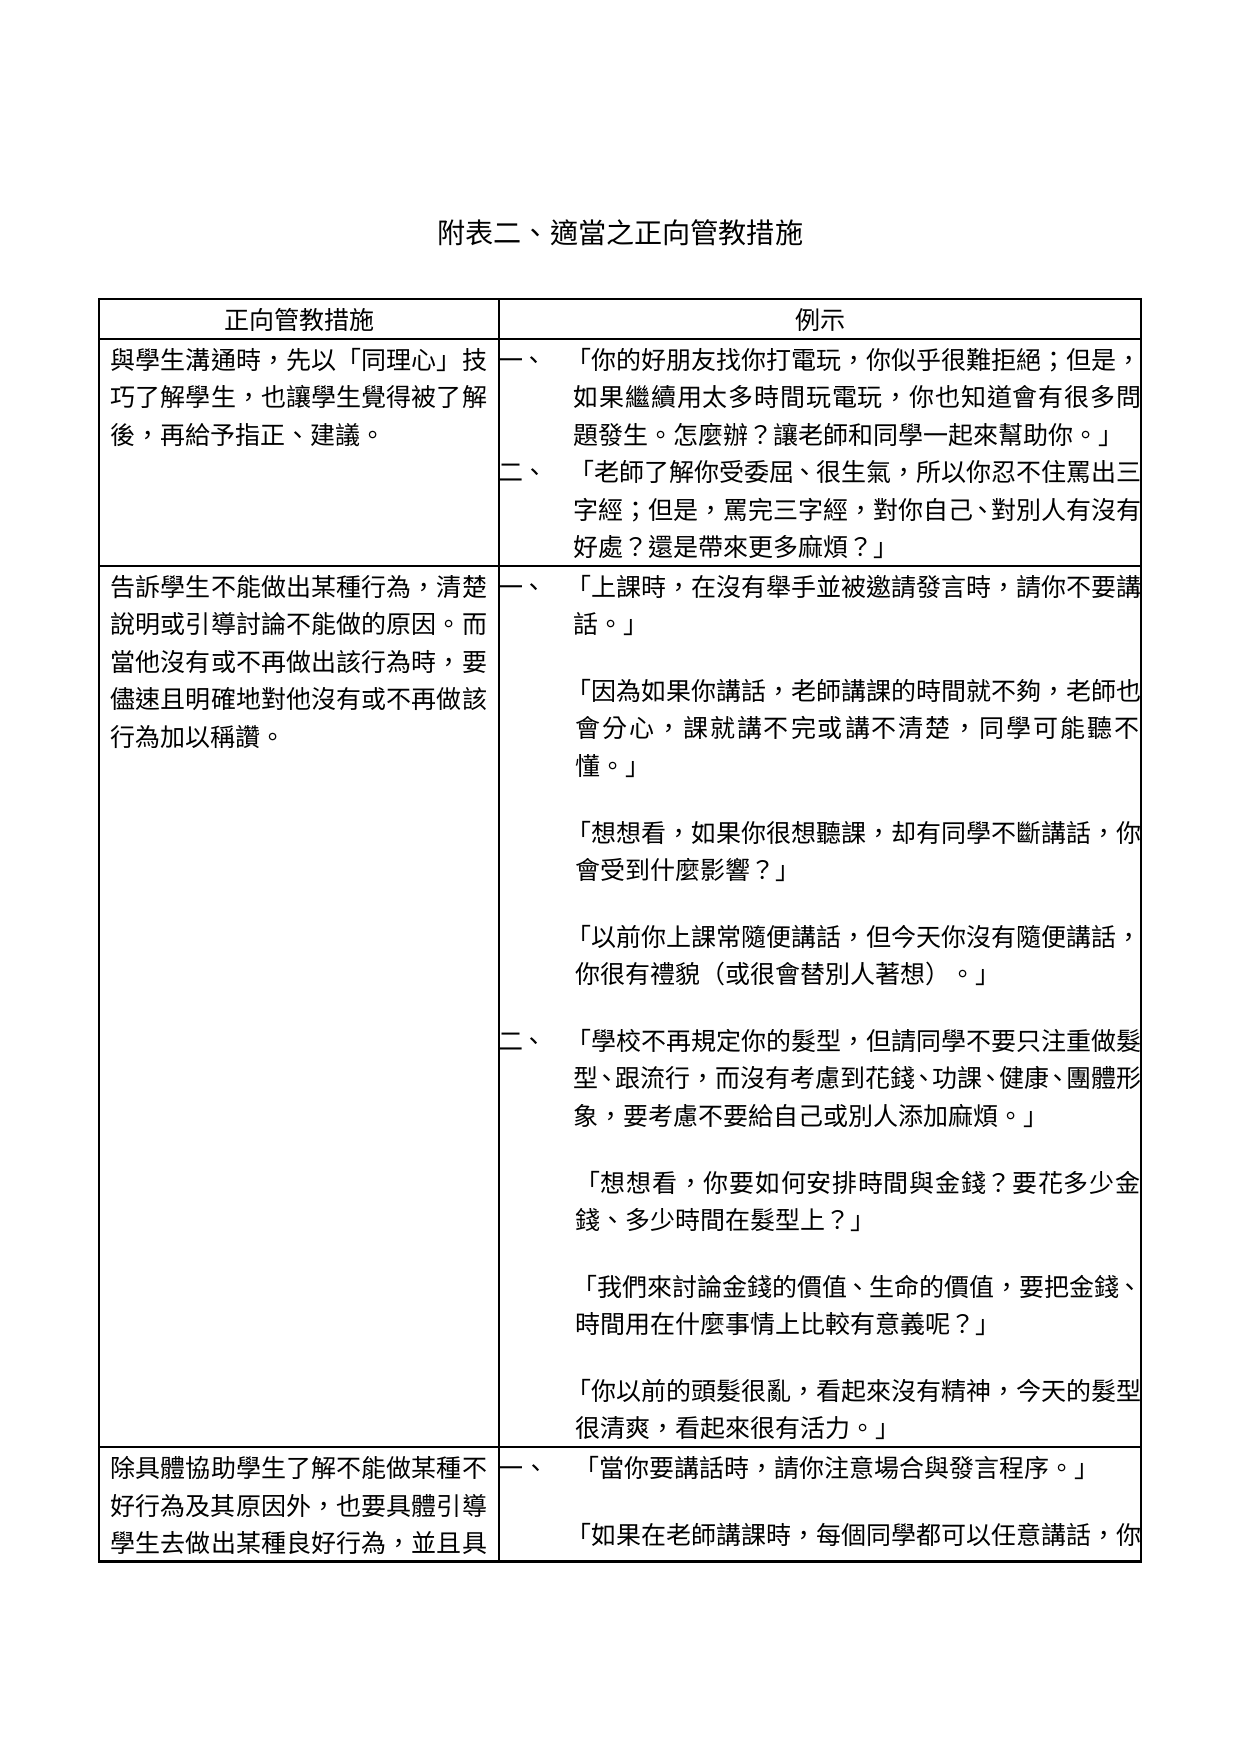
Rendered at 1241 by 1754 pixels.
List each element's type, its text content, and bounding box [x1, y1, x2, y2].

table_cell 一、 「上課時，在沒有舉手並被邀請發言時，請你不要講話。」 「因為如果你講話，老師講課的時間就不夠，老師也會分心，課就講不完或講不清楚，同學可能聽不懂。」 「想想看，如果你很想聽課，却有同學不斷講話，你會受到什麼影響？」 「以前你上課常隨便講話，但今天你沒有隨便講話，你很有禮貌（或很會替別人著想）。」 二、 「學校不再規定你的髮型，但請同學不要只注重做髮型、跟流行，而沒有考慮到花錢、功課、健康、團體形象，要考慮不要給自己或別人添加麻煩。」 「想想看，你要如何安排時間與金錢？要花多少金錢、多少時間在髮型上？」 「我們來討論金錢的價值、生命的價值，要把金錢、時間用在什麼事情上比較有意義呢？」 「你以前的頭髮很亂，看起來沒有精神，今天的髮型很清爽，看起來很有活力。」 [500, 567, 1140, 1446]
table_cell 一、 「當你要講話時，請你注意場合與發言程序。」 「如果在老師講課時，每個同學都可以任意講話，你 [500, 1448, 1140, 1560]
table_cell 除具體協助學生了解不能做某種不好行為及其原因外，也要具體引導學生去做出某種良好行為，並且具 [100, 1448, 498, 1560]
table_cell 一、 「你的好朋友找你打電玩，你似乎很難拒絕；但是，如果繼續用太多時間玩電玩，你也知道會有很多問題發生。怎麼辦？讓老師和同學一起來幫助你。」 二、 「老師了解你受委屈、很生氣，所以你忍不住罵出三字經；但是，罵完三字經，對你自己、對別人有沒有好處？還是帶來更多麻煩？」 [500, 340, 1140, 564]
text 附表二、適當之正向管教措施 [118, 194, 1122, 269]
table_cell 與學生溝通時，先以「同理心」技巧了解學生，也讓學生覺得被了解後，再給予指正、建議。 [100, 340, 498, 564]
table_header 例示 [500, 300, 1140, 337]
table_header 正向管教措施 [100, 300, 498, 337]
table_cell 告訴學生不能做出某種行為，清楚說明或引導討論不能做的原因。而當他沒有或不再做出該行為時，要儘速且明確地對他沒有或不再做該行為加以稱讚。 [100, 567, 498, 1446]
